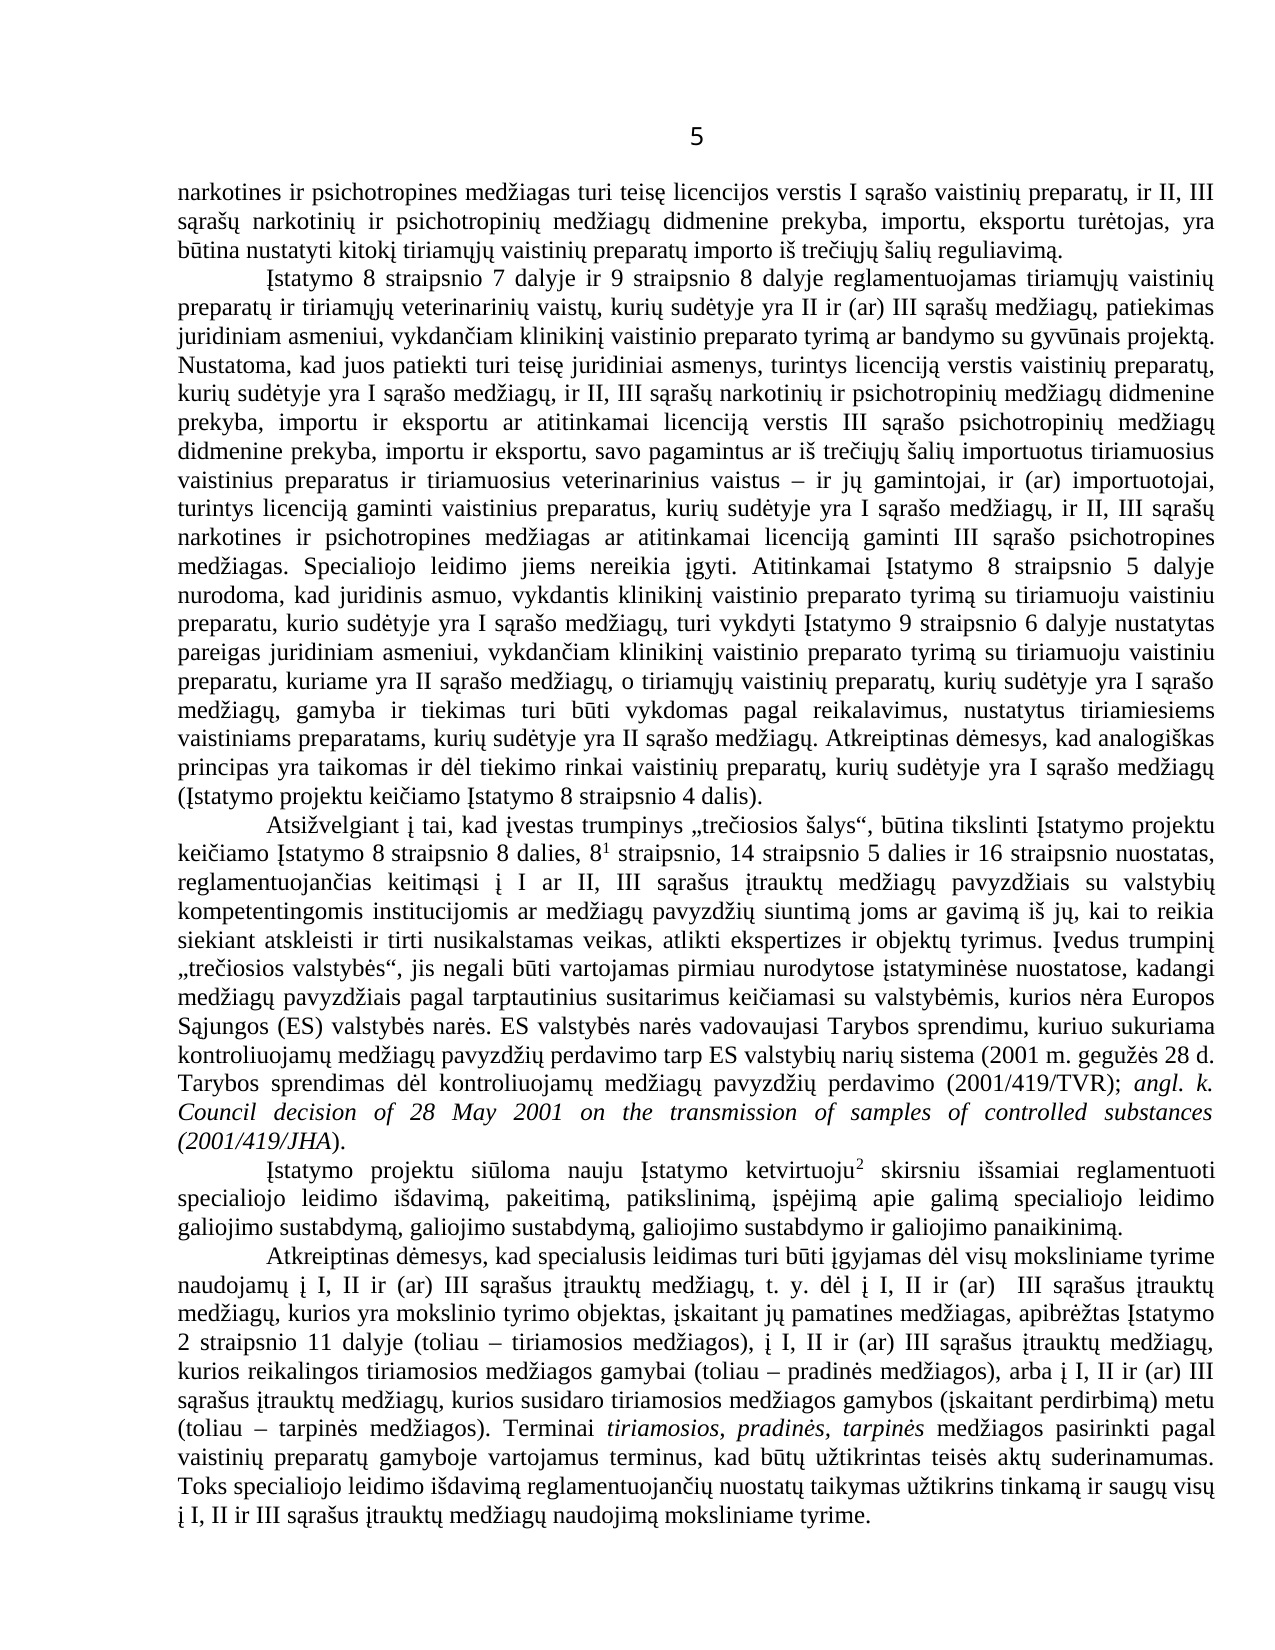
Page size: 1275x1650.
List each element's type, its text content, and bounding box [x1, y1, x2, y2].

text narkotines ir psichotropines medžiagas turi teisę licencijos verstis I sąrašo vaistinių preparatų, ir II, III sąrašų narkotinių ir psichotropinių medžiagų didmenine prekyba, importu, eksportu turėtojas, yra būtina nustatyti kitokį tiriamųjų vaistinių preparatų importo iš trečiųjų šalių reguliavimą. [177, 177, 1216, 263]
text Atkreiptinas dėmesys, kad specialusis leidimas turi būti įgyjamas dėl visų moksliniame tyrime naudojamų į I, II ir (ar) III sąrašus įtrauktų medžiagų, t. y. dėl į I, II ir (ar) III sąrašus įtrauktų medžiagų, kurios yra mokslinio tyrimo objektas, įskaitant jų pamatines medžiagas, apibrėžtas Įstatymo 2 straipsnio 11 dalyje (toliau – tiriamosios medžiagos), į I, II ir (ar) III sąrašus įtrauktų medžiagų, kurios reikalingos tiriamosios medžiagos gamybai (toliau – pradinės medžiagos), arba į I, II ir (ar) III sąrašus įtrauktų medžiagų, kurios susidaro tiriamosios medžiagos gamybos (įskaitant perdirbimą) metu (toliau – tarpinės medžiagos). Terminai tiriamosios, pradinės, tarpinės medžiagos pasirinkti pagal vaistinių preparatų gamyboje vartojamus terminus, kad būtų užtikrintas teisės aktų suderinamumas. Toks specialiojo leidimo išdavimą reglamentuojančių nuostatų taikymas užtikrins tinkamą ir saugų visų į I, II ir III sąrašus įtrauktų medžiagų naudojimą moksliniame tyrime. [177, 1241, 1216, 1528]
text Įstatymo 8 straipsnio 7 dalyje ir 9 straipsnio 8 dalyje reglamentuojamas tiriamųjų vaistinių preparatų ir tiriamųjų veterinarinių vaistų, kurių sudėtyje yra II ir (ar) III sąrašų medžiagų, patiekimas juridiniam asmeniui, vykdančiam klinikinį vaistinio preparato tyrimą ar bandymo su gyvūnais projektą. Nustatoma, kad juos patiekti turi teisę juridiniai asmenys, turintys licenciją verstis vaistinių preparatų, kurių sudėtyje yra I sąrašo medžiagų, ir II, III sąrašų narkotinių ir psichotropinių medžiagų didmenine prekyba, importu ir eksportu ar atitinkamai licenciją verstis III sąrašo psichotropinių medžiagų didmenine prekyba, importu ir eksportu, savo pagamintus ar iš trečiųjų šalių importuotus tiriamuosius vaistinius preparatus ir tiriamuosius veterinarinius vaistus – ir jų gamintojai, ir (ar) importuotojai, turintys licenciją gaminti vaistinius preparatus, kurių sudėtyje yra I sąrašo medžiagų, ir II, III sąrašų narkotines ir psichotropines medžiagas ar atitinkamai licenciją gaminti III sąrašo psichotropines medžiagas. Specialiojo leidimo jiems nereikia įgyti. Atitinkamai Įstatymo 8 straipsnio 5 dalyje nurodoma, kad juridinis asmuo, vykdantis klinikinį vaistinio preparato tyrimą su tiriamuoju vaistiniu preparatu, kurio sudėtyje yra I sąrašo medžiagų, turi vykdyti Įstatymo 9 straipsnio 6 dalyje nustatytas pareigas juridiniam asmeniui, vykdančiam klinikinį vaistinio preparato tyrimą su tiriamuoju vaistiniu preparatu, kuriame yra II sąrašo medžiagų, o tiriamųjų vaistinių preparatų, kurių sudėtyje yra I sąrašo medžiagų, gamyba ir tiekimas turi būti vykdomas pagal reikalavimus, nustatytus tiriamiesiems vaistiniams preparatams, kurių sudėtyje yra II sąrašo medžiagų. Atkreiptinas dėmesys, kad analogiškas principas yra taikomas ir dėl tiekimo rinkai vaistinių preparatų, kurių sudėtyje yra I sąrašo medžiagų (Įstatymo projektu keičiamo Įstatymo 8 straipsnio 4 dalis). [177, 263, 1216, 810]
text Atsižvelgiant į tai, kad įvestas trumpinys „trečiosios šalys“, būtina tikslinti Įstatymo projektu keičiamo Įstatymo 8 straipsnio 8 dalies, 81 straipsnio, 14 straipsnio 5 dalies ir 16 straipsnio nuostatas, reglamentuojančias keitimąsi į I ar II, III sąrašus įtrauktų medžiagų pavyzdžiais su valstybių kompetentingomis institucijomis ar medžiagų pavyzdžių siuntimą joms ar gavimą iš jų, kai to reikia siekiant atskleisti ir tirti nusikalstamas veikas, atlikti ekspertizes ir objektų tyrimus. Įvedus trumpinį „trečiosios valstybės“, jis negali būti vartojamas pirmiau nurodytose įstatyminėse nuostatose, kadangi medžiagų pavyzdžiais pagal tarptautinius susitarimus keičiamasi su valstybėmis, kurios nėra Europos Sąjungos (ES) valstybės narės. ES valstybės narės vadovaujasi Tarybos sprendimu, kuriuo sukuriama kontroliuojamų medžiagų pavyzdžių perdavimo tarp ES valstybių narių sistema (2001 m. gegužės 28 d. Tarybos sprendimas dėl kontroliuojamų medžiagų pavyzdžių perdavimo (2001/419/TVR); angl. k. Council decision of 28 May 2001 on the transmission of samples of controlled substances (2001/419/JHA). [177, 810, 1216, 1155]
text Įstatymo projektu siūloma nauju Įstatymo ketvirtuoju2 skirsniu išsamiai reglamentuoti specialiojo leidimo išdavimą, pakeitimą, patikslinimą, įspėjimą apie galimą specialiojo leidimo galiojimo sustabdymą, galiojimo sustabdymą, galiojimo sustabdymo ir galiojimo panaikinimą. [177, 1155, 1216, 1241]
